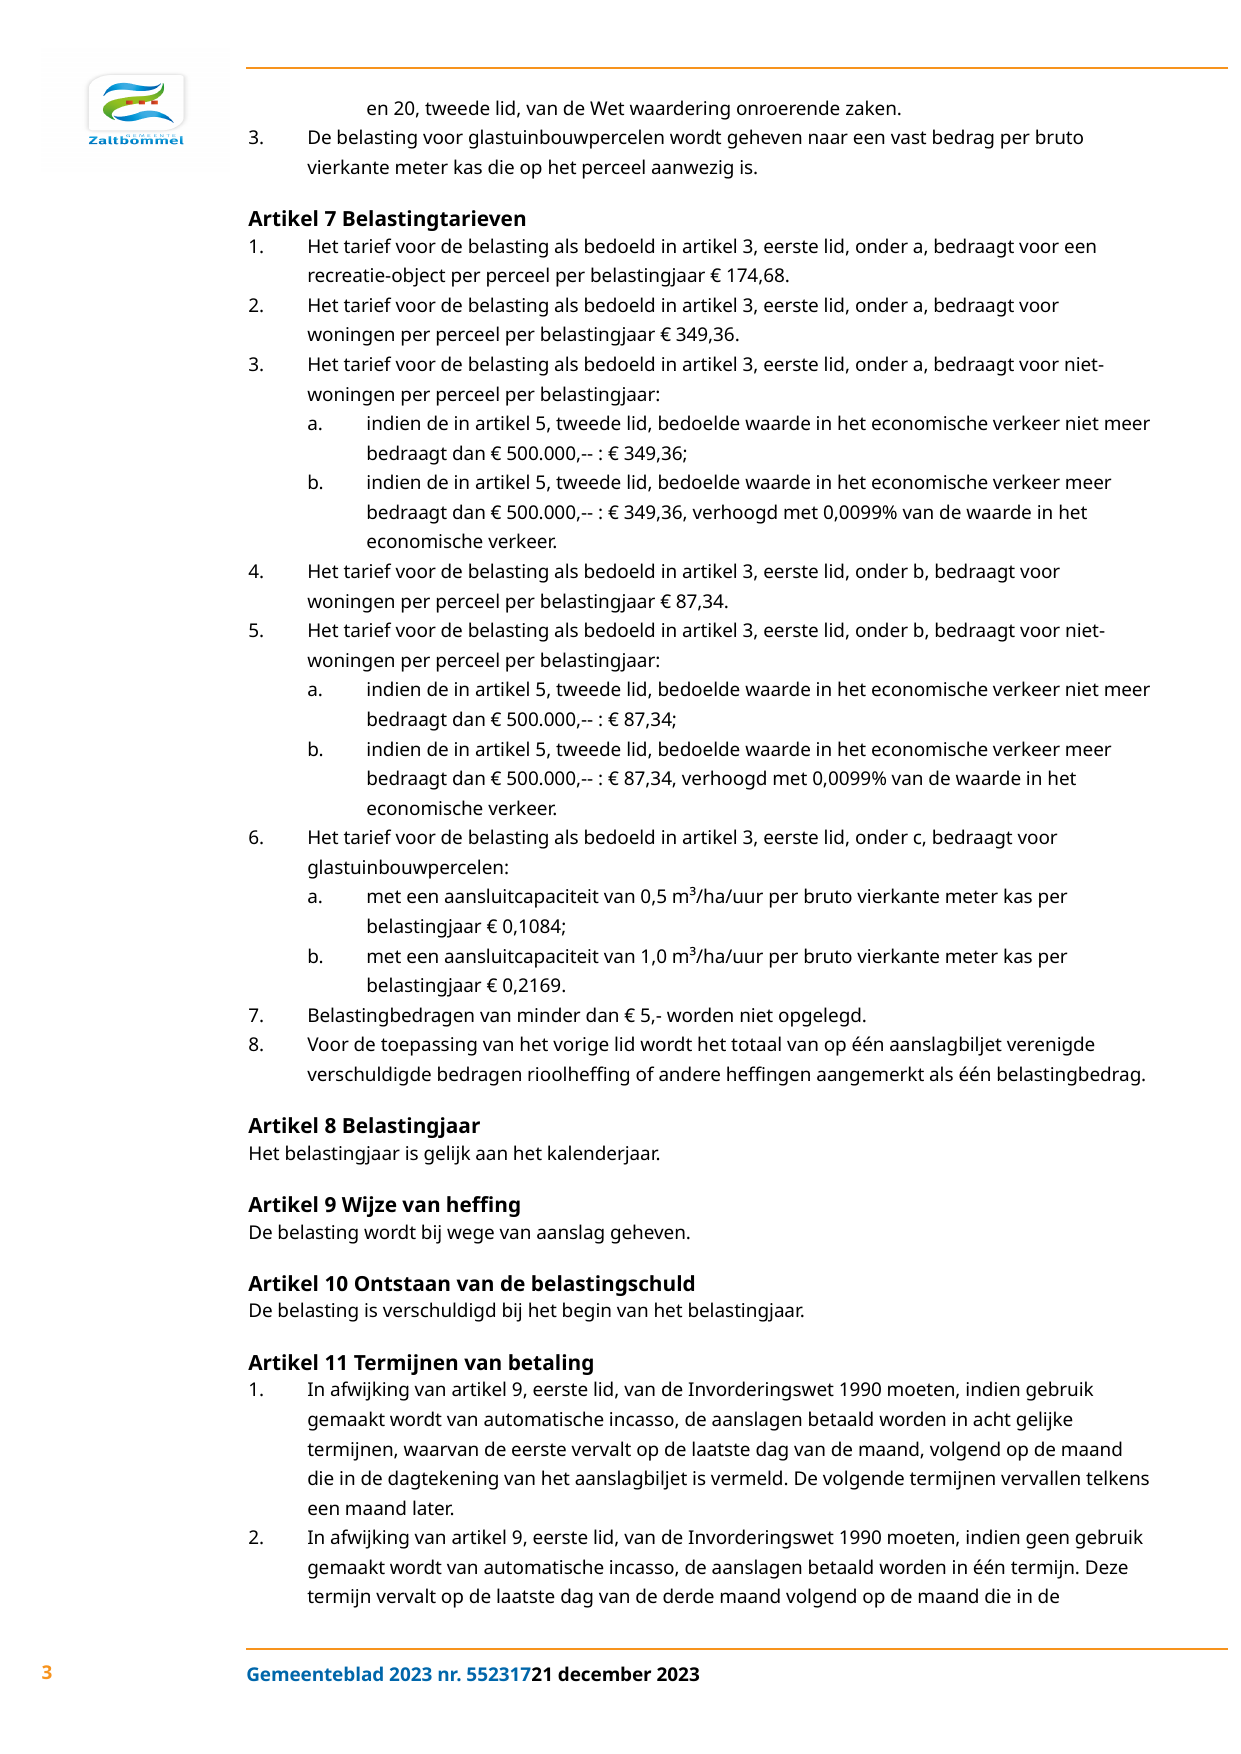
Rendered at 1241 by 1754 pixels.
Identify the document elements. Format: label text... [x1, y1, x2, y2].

list Het tarief voor de belasting als bedoeld in artikel 3, eerste lid, onder a, bedraagt voor woningen per perceel per belastingjaar € 349,36. [248, 292, 1152, 347]
list en 20, tweede lid, van de Wet waardering onroerende zaken. [307, 95, 1152, 121]
list indien de in artikel 5, tweede lid, bedoelde waarde in het economische verkeer niet meer bedraagt dan € 500.000,-- : € 349,36; [307, 410, 1152, 466]
list De belasting voor glastuinbouwpercelen wordt geheven naar een vast bedrag per bruto vierkante meter kas die op het perceel aanwezig is. [248, 124, 1152, 180]
list Voor de toepassing van het vorige lid wordt het totaal van op één aanslagbiljet verenigde verschuldigde bedragen rioolheffing of andere heffingen aangemerkt als één belastingbedrag. [248, 1032, 1152, 1087]
text Artikel 11 Termijnen van betaling [248, 1348, 1152, 1377]
list Het tarief voor de belasting als bedoeld in artikel 3, eerste lid, onder b, bedraagt voor woningen per perceel per belastingjaar € 87,34. [248, 558, 1152, 613]
picture [41, 47, 231, 172]
list met een aansluitcapaciteit van 0,5 m³/ha/uur per bruto vierkante meter kas per belastingjaar € 0,1084; [307, 884, 1152, 939]
list met een aansluitcapaciteit van 1,0 m³/ha/uur per bruto vierkante meter kas per belastingjaar € 0,2169. [307, 943, 1152, 998]
list Het tarief voor de belasting als bedoeld in artikel 3, eerste lid, onder a, bedraagt voor een recreatie-object per perceel per belastingjaar € 174,68. [248, 233, 1152, 288]
list In afwijking van artikel 9, eerste lid, van de Invorderingswet 1990 moeten, indien gebruik gemaakt wordt van automatische incasso, de aanslagen betaald worden in acht gelijke termijnen, waarvan de eerste vervalt op de laatste dag van de maand, volgend op de maand die in de dagtekening van het aanslagbiljet is vermeld. De volgende termijnen vervallen telkens een maand later. [248, 1377, 1152, 1521]
text De belasting is verschuldigd bij het begin van het belastingjaar. [248, 1298, 1152, 1323]
list indien de in artikel 5, tweede lid, bedoelde waarde in het economische verkeer niet meer bedraagt dan € 500.000,-- : € 87,34; [307, 677, 1152, 732]
list In afwijking van artikel 9, eerste lid, van de Invorderingswet 1990 moeten, indien geen gebruik gemaakt wordt van automatische incasso, de aanslagen betaald worden in één termijn. Deze termijn vervalt op de laatste dag van de derde maand volgend op de maand die in de [248, 1524, 1152, 1609]
list Het tarief voor de belasting als bedoeld in artikel 3, eerste lid, onder b, bedraagt voor niet-woningen per perceel per belastingjaar: [248, 617, 1152, 673]
list indien de in artikel 5, tweede lid, bedoelde waarde in het economische verkeer meer bedraagt dan € 500.000,-- : € 87,34, verhoogd met 0,0099% van de waarde in het economische verkeer. [307, 736, 1152, 821]
list Belastingbedragen van minder dan € 5,- worden niet opgelegd. [248, 1002, 1152, 1028]
text De belasting wordt bij wege van aanslag geheven. [248, 1219, 1152, 1244]
list Het tarief voor de belasting als bedoeld in artikel 3, eerste lid, onder a, bedraagt voor niet-woningen per perceel per belastingjaar: [248, 351, 1152, 406]
list indien de in artikel 5, tweede lid, bedoelde waarde in het economische verkeer meer bedraagt dan € 500.000,-- : € 349,36, verhoogd met 0,0099% van de waarde in het economische verkeer. [307, 469, 1152, 554]
text Artikel 7 Belastingtarieven [248, 204, 1152, 233]
text Artikel 10 Ontstaan van de belastingschuld [248, 1269, 1152, 1298]
text Artikel 8 Belastingjaar [248, 1112, 1152, 1140]
list Het tarief voor de belasting als bedoeld in artikel 3, eerste lid, onder c, bedraagt voor glastuinbouwpercelen: [248, 824, 1152, 880]
text Artikel 9 Wijze van heffing [248, 1190, 1152, 1219]
text Het belastingjaar is gelijk aan het kalenderjaar. [248, 1140, 1152, 1166]
